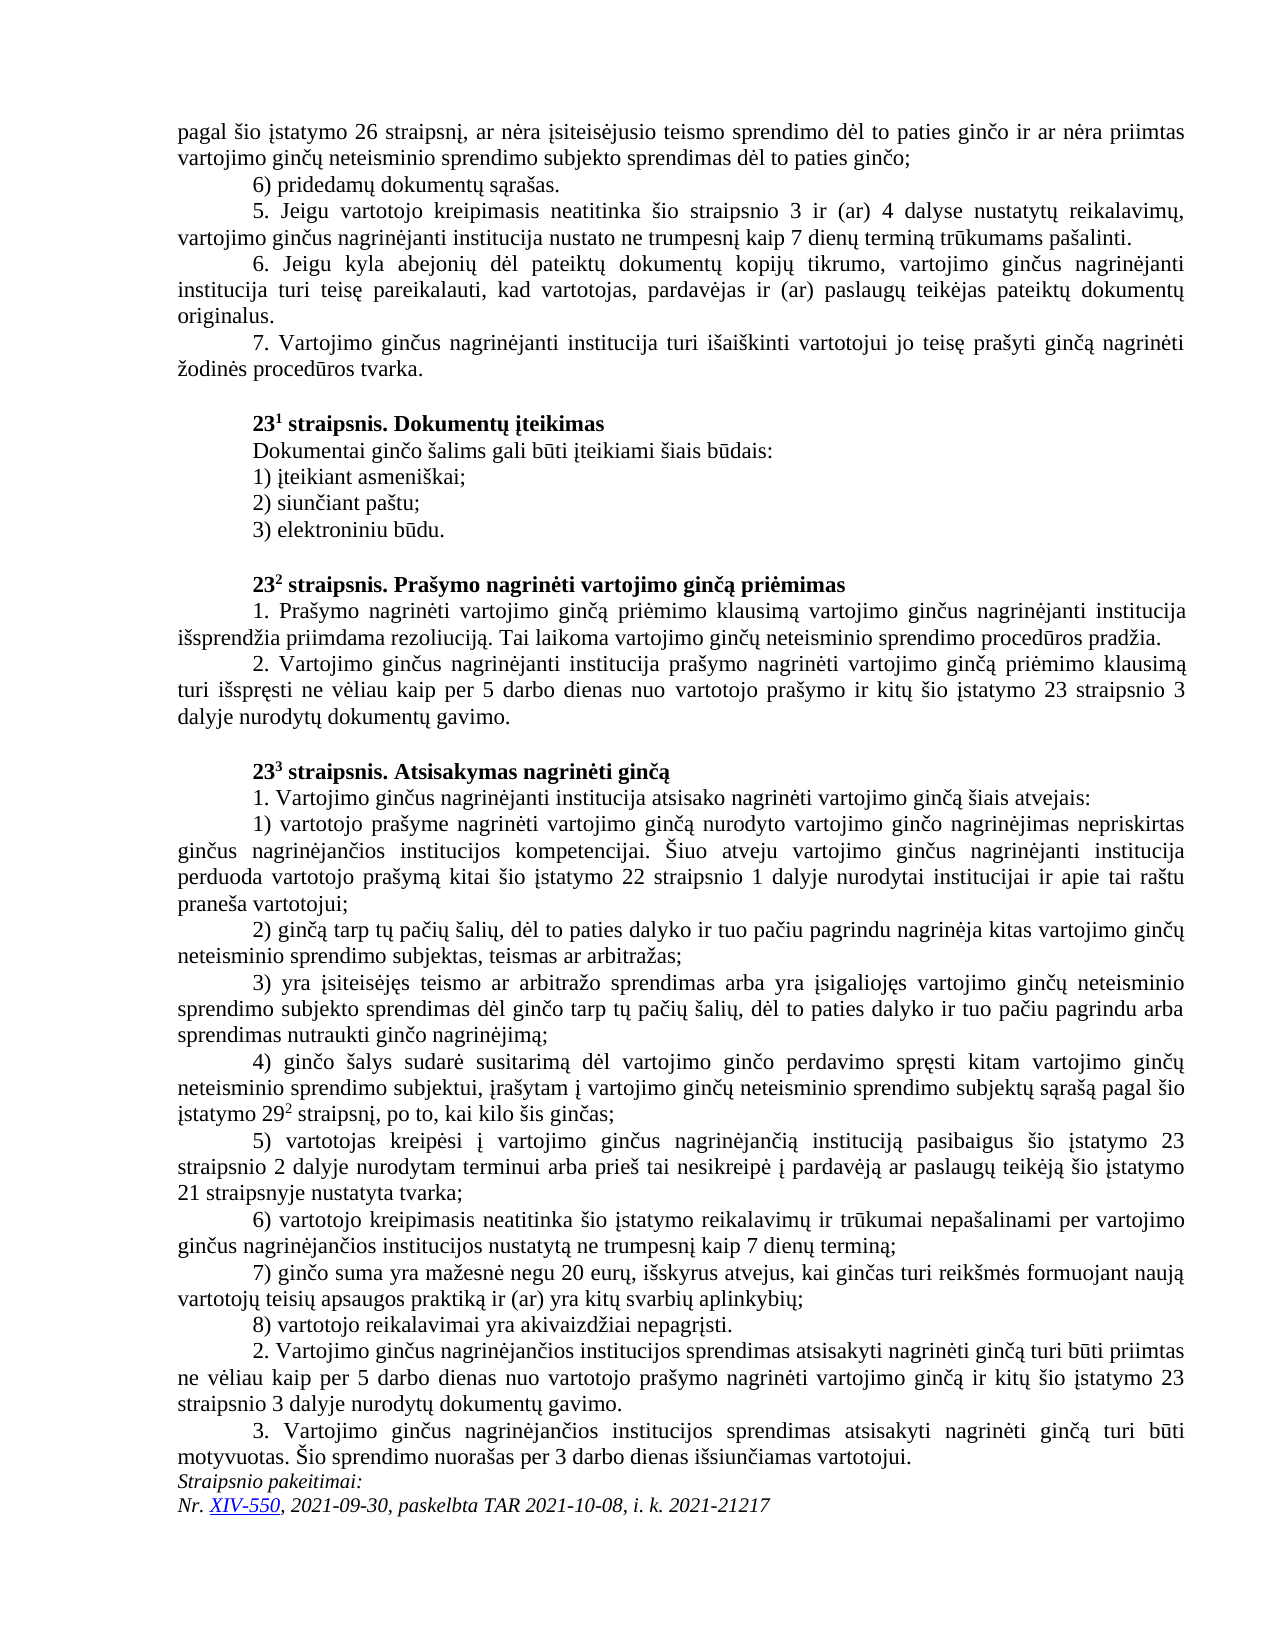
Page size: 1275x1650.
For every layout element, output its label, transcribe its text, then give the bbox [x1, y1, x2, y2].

text 2. Vartojimo ginčus nagrinėjančios institucijos sprendimas atsisakyti nagrinėti ginčą turi būti priimtas ne vėliau kaip per 5 darbo dienas nuo vartotojo prašymo nagrinėti vartojimo ginčą ir kitų šio įstatymo 23 straipsnio 3 dalyje nurodytų dokumentų gavimo. [177, 1338, 1186, 1417]
text 7. Vartojimo ginčus nagrinėjanti institucija turi išaiškinti vartotojui jo teisę prašyti ginčą nagrinėti žodinės procedūros tvarka. [177, 329, 1186, 382]
text 2) ginčą tarp tų pačių šalių, dėl to paties dalyko ir tuo pačiu pagrindu nagrinėja kitas vartojimo ginčų neteisminio sprendimo subjektas, teismas ar arbitražas; [177, 916, 1186, 969]
text 3. Vartojimo ginčus nagrinėjančios institucijos sprendimas atsisakyti nagrinėti ginčą turi būti motyvuotas. Šio sprendimo nuorašas per 3 darbo dienas išsiunčiamas vartotojui. [177, 1417, 1186, 1469]
text 2) siunčiant paštu; [177, 489, 1186, 516]
text 2. Vartojimo ginčus nagrinėjanti institucija prašymo nagrinėti vartojimo ginčą priėmimo klausimą turi išspręsti ne vėliau kaip per 5 darbo dienas nuo vartotojo prašymo ir kitų šio įstatymo 23 straipsnio 3 dalyje nurodytų dokumentų gavimo. [177, 650, 1186, 729]
text 1. Prašymo nagrinėti vartojimo ginčą priėmimo klausimą vartojimo ginčus nagrinėjanti institucija išsprendžia priimdama rezoliuciją. Tai laikoma vartojimo ginčų neteisminio sprendimo procedūros pradžia. [177, 597, 1186, 650]
text Nr. XIV-550, 2021-09-30, paskelbta TAR 2021-10-08, i. k. 2021-21217 [177, 1493, 1186, 1517]
text 6. Jeigu kyla abejonių dėl pateiktų dokumentų kopijų tikrumo, vartojimo ginčus nagrinėjanti institucija turi teisę pareikalauti, kad vartotojas, pardavėjas ir (ar) paslaugų teikėjas pateiktų dokumentų originalus. [177, 250, 1186, 329]
text 1) vartotojo prašyme nagrinėti vartojimo ginčą nurodyto vartojimo ginčo nagrinėjimas nepriskirtas ginčus nagrinėjančios institucijos kompetencijai. Šiuo atveju vartojimo ginčus nagrinėjanti institucija perduoda vartotojo prašymą kitai šio įstatymo 22 straipsnio 1 dalyje nurodytai institucijai ir apie tai raštu praneša vartotojui; [177, 811, 1186, 916]
text pagal šio įstatymo 26 straipsnį, ar nėra įsiteisėjusio teismo sprendimo dėl to paties ginčo ir ar nėra priimtas vartojimo ginčų neteisminio sprendimo subjekto sprendimas dėl to paties ginčo; [177, 118, 1186, 171]
text 5) vartotojas kreipėsi į vartojimo ginčus nagrinėjančią instituciją pasibaigus šio įstatymo 23 straipsnio 2 dalyje nurodytam terminui arba prieš tai nesikreipė į pardavėją ar paslaugų teikėją šio įstatymo 21 straipsnyje nustatyta tvarka; [177, 1127, 1186, 1206]
text 3) elektroniniu būdu. [177, 516, 1186, 542]
text Straipsnio pakeitimai: [177, 1469, 1186, 1493]
text 231 straipsnis. Dokumentų įteikimas [177, 410, 1186, 437]
text 4) ginčo šalys sudarė susitarimą dėl vartojimo ginčo perdavimo spręsti kitam vartojimo ginčų neteisminio sprendimo subjektui, įrašytam į vartojimo ginčų neteisminio sprendimo subjektų sąrašą pagal šio įstatymo 292 straipsnį, po to, kai kilo šis ginčas; [177, 1048, 1186, 1127]
text 3) yra įsiteisėjęs teismo ar arbitražo sprendimas arba yra įsigaliojęs vartojimo ginčų neteisminio sprendimo subjekto sprendimas dėl ginčo tarp tų pačių šalių, dėl to paties dalyko ir tuo pačiu pagrindu arba sprendimas nutraukti ginčo nagrinėjimą; [177, 969, 1186, 1048]
text 1. Vartojimo ginčus nagrinėjanti institucija atsisako nagrinėti vartojimo ginčą šiais atvejais: [177, 784, 1186, 811]
text 232 straipsnis. Prašymo nagrinėti vartojimo ginčą priėmimas [177, 571, 1186, 597]
text 8) vartotojo reikalavimai yra akivaizdžiai nepagrįsti. [177, 1311, 1186, 1338]
text 6) vartotojo kreipimasis neatitinka šio įstatymo reikalavimų ir trūkumai nepašalinami per vartojimo ginčus nagrinėjančios institucijos nustatytą ne trumpesnį kaip 7 dienų terminą; [177, 1206, 1186, 1258]
text 1) įteikiant asmeniškai; [177, 463, 1186, 489]
text 6) pridedamų dokumentų sąrašas. [177, 171, 1186, 197]
text 5. Jeigu vartotojo kreipimasis neatitinka šio straipsnio 3 ir (ar) 4 dalyse nustatytų reikalavimų, vartojimo ginčus nagrinėjanti institucija nustato ne trumpesnį kaip 7 dienų terminą trūkumams pašalinti. [177, 197, 1186, 250]
text 233 straipsnis. Atsisakymas nagrinėti ginčą [177, 758, 1186, 784]
text Dokumentai ginčo šalims gali būti įteikiami šiais būdais: [177, 437, 1186, 463]
text 7) ginčo suma yra mažesnė negu 20 eurų, išskyrus atvejus, kai ginčas turi reikšmės formuojant naują vartotojų teisių apsaugos praktiką ir (ar) yra kitų svarbių aplinkybių; [177, 1258, 1186, 1311]
